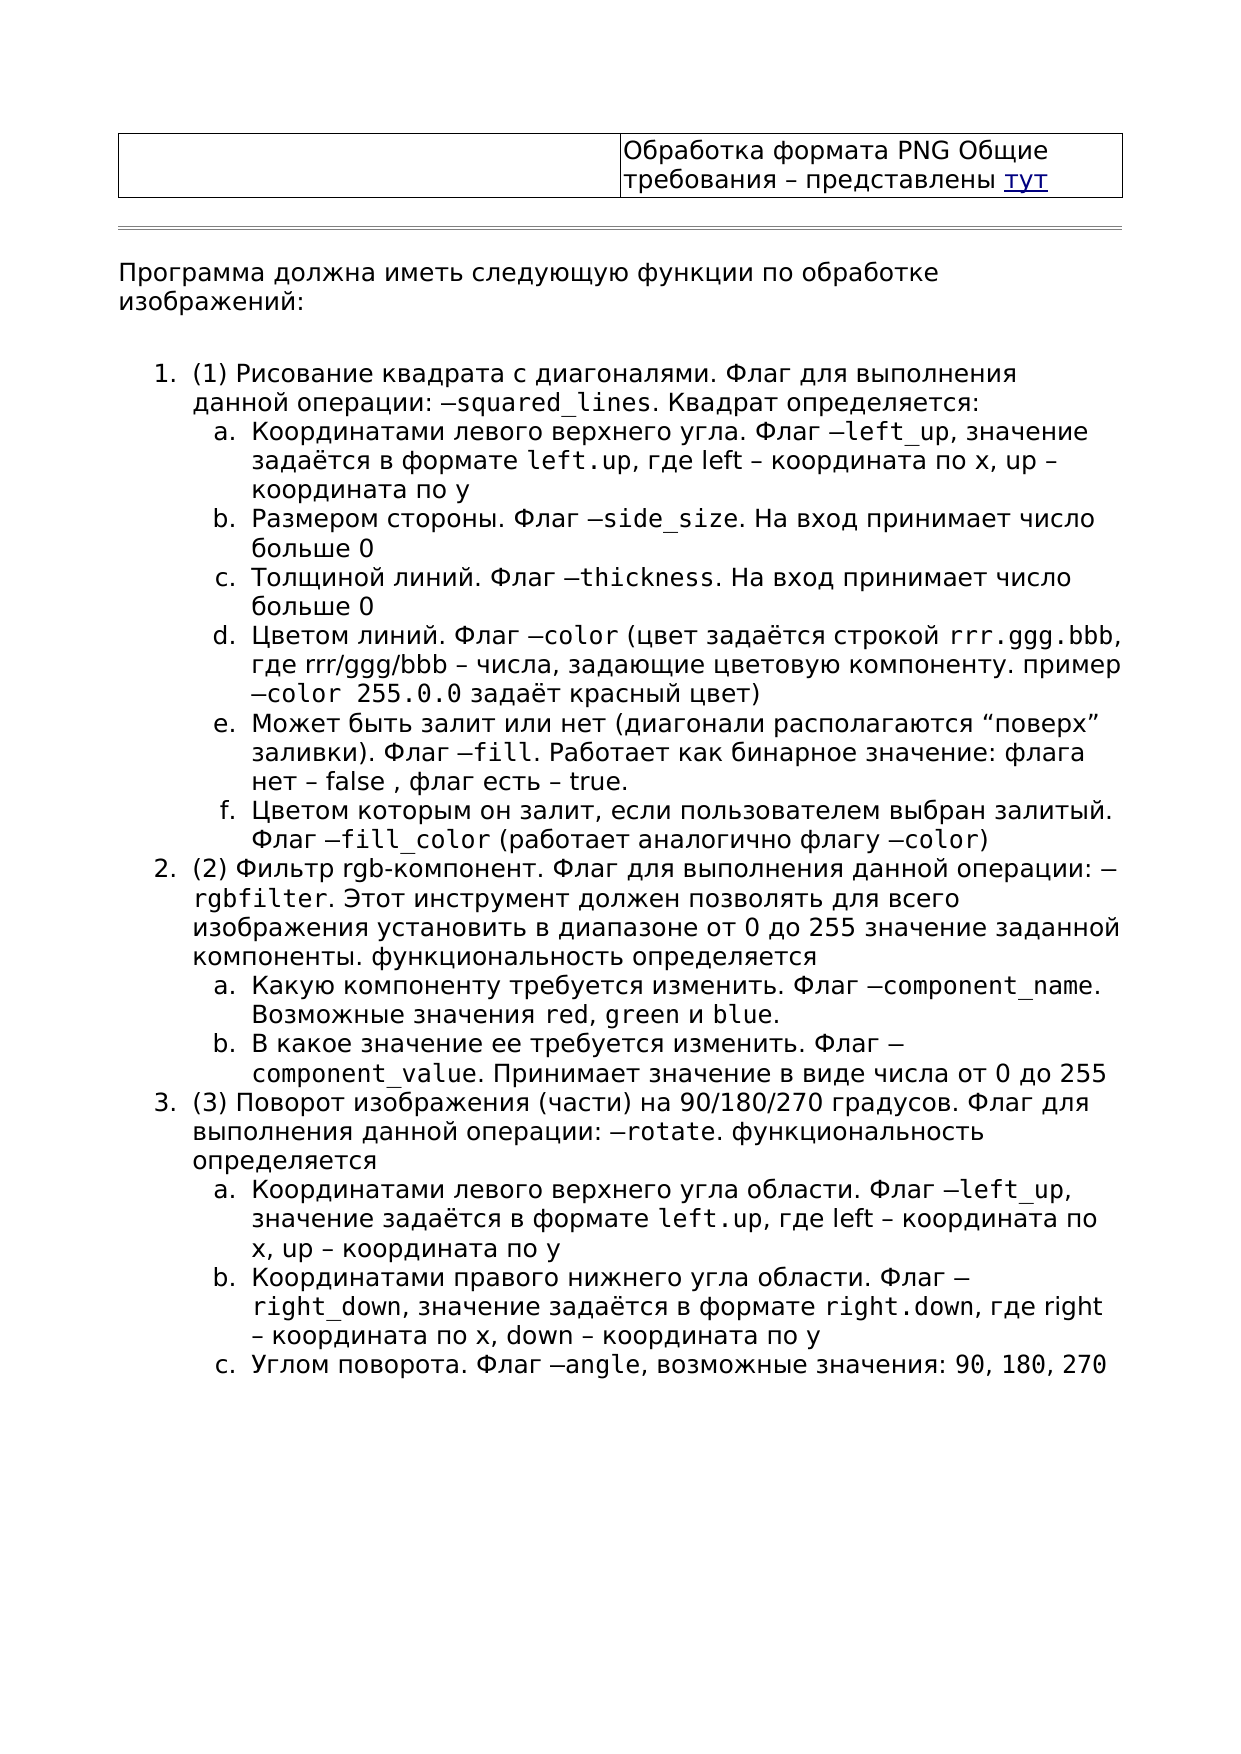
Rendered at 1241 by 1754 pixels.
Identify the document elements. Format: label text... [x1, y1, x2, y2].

list Углом поворота. Флаг –angle, возможные значения: 90, 180, 270 [236, 1350, 1122, 1379]
list (1) Рисование квадрата с диагоналями. Флаг для выполнения данной операции: –squared_lines. Квадрат определяется: [177, 359, 1122, 417]
list Толщиной линий. Флаг –thickness. На вход принимает число больше 0 [236, 563, 1122, 621]
list Координатами правого нижнего угла области. Флаг –right_down, значение задаётся в формате right.down, где right – координата по x, down – координата по y [236, 1263, 1122, 1350]
table_header [119, 134, 620, 197]
list Цветом линий. Флаг –color (цвет задаётся строкой rrr.ggg.bbb, где rrr/ggg/bbb – числа, задающие цветовую компоненту. пример –color 255.0.0 задаёт красный цвет) [236, 621, 1122, 709]
text Программа должна иметь следующую функции по обработке изображений: [118, 258, 1122, 317]
list Какую компоненту требуется изменить. Флаг –component_name. Возможные значения red, green и blue. [236, 971, 1122, 1029]
list Координатами левого верхнего угла. Флаг –left_up, значение задаётся в формате left.up, где left – координата по x, up – координата по y [236, 417, 1122, 504]
list В какое значение ее требуется изменить. Флаг –component_value. Принимает значение в виде числа от 0 до 255 [236, 1029, 1122, 1088]
list (3) Поворот изображения (части) на 90/180/270 градусов. Флаг для выполнения данной операции: –rotate. функциональность определяется [177, 1088, 1122, 1175]
list Размером стороны. Флаг –side_size. На вход принимает число больше 0 [236, 504, 1122, 563]
list (2) Фильтр rgb-компонент. Флаг для выполнения данной операции: –rgbfilter. Этот инструмент должен позволять для всего изображения установить в диапазоне от 0 до 255 значение заданной компоненты. функциональность определяется [177, 854, 1122, 971]
list Цветом которым он залит, если пользователем выбран залитый. Флаг –fill_color (работает аналогично флагу –color) [236, 796, 1122, 854]
list Может быть залит или нет (диагонали располагаются “поверх” заливки). Флаг –fill. Работает как бинарное значение: флага нет – false , флаг есть – true. [236, 709, 1122, 796]
list Координатами левого верхнего угла области. Флаг –left_up, значение задаётся в формате left.up, где left – координата по x, up – координата по y [236, 1175, 1122, 1263]
table_header Обработка формата PNG Общие требования – представлены тут [621, 134, 1122, 197]
